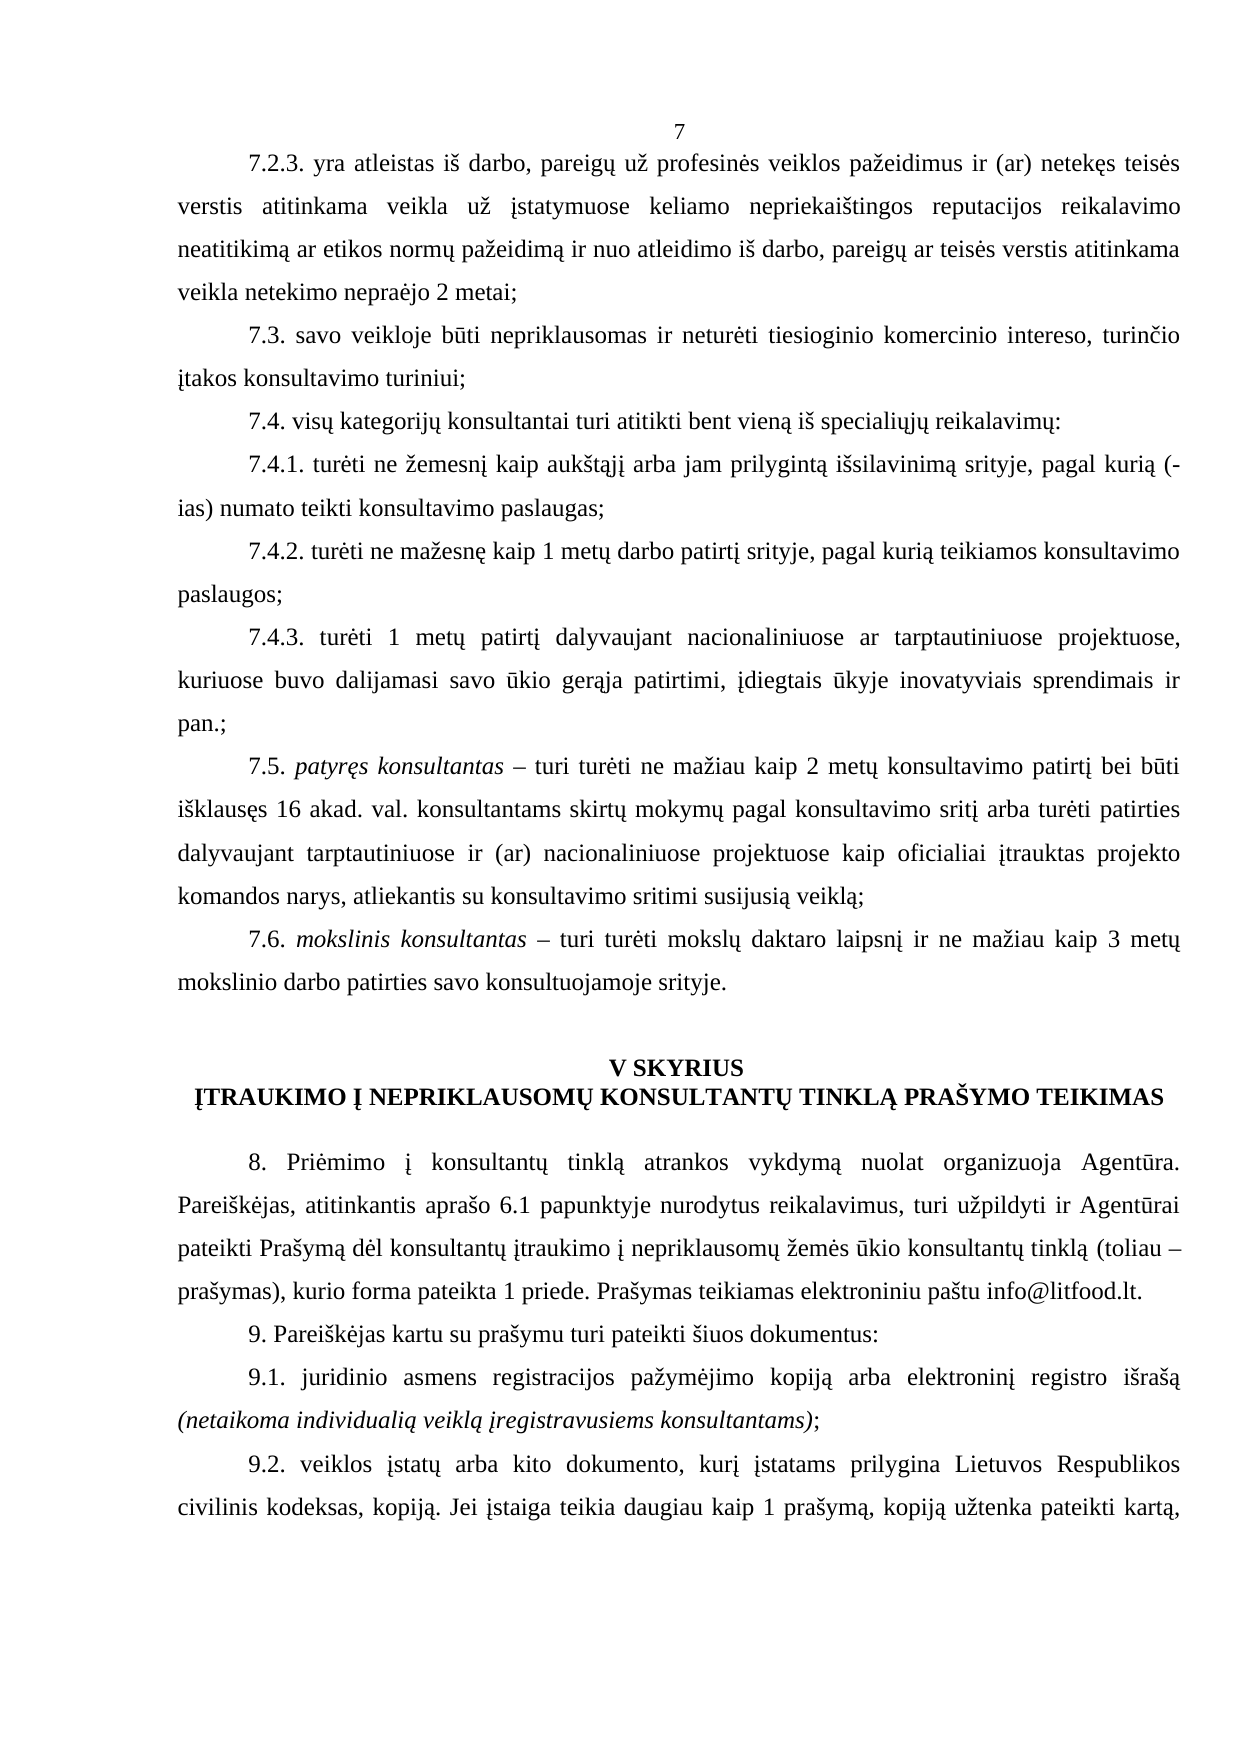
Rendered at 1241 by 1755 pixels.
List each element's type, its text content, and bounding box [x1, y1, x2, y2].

text 7.3. savo veikloje būti nepriklausomas ir neturėti tiesioginio komercinio intereso, turinčio įtakos konsultavimo turiniui; [177, 320, 1181, 392]
text 7.4.1. turėti ne žemesnį kaip aukštąjį arba jam prilygintą išsilavinimą srityje, pagal kurią (-ias) numato teikti konsultavimo paslaugas; [177, 449, 1181, 521]
text 7.4.3. turėti 1 metų patirtį dalyvaujant nacionaliniuose ar tarptautiniuose projektuose, kuriuose buvo dalijamasi savo ūkio gerąja patirtimi, įdiegtais ūkyje inovatyviais sprendimais ir pan.; [177, 622, 1181, 737]
text 7.2.3. yra atleistas iš darbo, pareigų už profesinės veiklos pažeidimus ir (ar) netekęs teisės verstis atitinkama veikla už įstatymuose keliamo nepriekaištingos reputacijos reikalavimo neatitikimą ar etikos normų pažeidimą ir nuo atleidimo iš darbo, pareigų ar teisės verstis atitinkama veikla netekimo nepraėjo 2 metai; [177, 148, 1181, 306]
text 7.4. visų kategorijų konsultantai turi atitikti bent vieną iš specialiųjų reikalavimų: [177, 406, 1181, 435]
text 7.4.2. turėti ne mažesnę kaip 1 metų darbo patirtį srityje, pagal kurią teikiamos konsultavimo paslaugos; [177, 536, 1181, 608]
text 9. Pareiškėjas kartu su prašymu turi pateikti šiuos dokumentus: [177, 1319, 1181, 1348]
text 8. Priėmimo į konsultantų tinklą atrankos vykdymą nuolat organizuoja Agentūra. Pareiškėjas, atitinkantis aprašo 6.1 papunktyje nurodytus reikalavimus, turi užpildyti ir Agentūrai pateikti Prašymą dėl konsultantų įtraukimo į nepriklausomų žemės ūkio konsultantų tinklą (toliau – prašymas), kurio forma pateikta 1 priede. Prašymas teikiamas elektroniniu paštu info@litfood.lt. [177, 1147, 1181, 1305]
text ĮTRAUKIMO Į NEPRIKLAUSOMŲ KONSULTANTŲ TINKLĄ PRAŠYMO TEIKIMAS [177, 1082, 1181, 1111]
text 9.2. veiklos įstatų arba kito dokumento, kurį įstatams prilygina Lietuvos Respublikos civilinis kodeksas, kopiją. Jei įstaiga teikia daugiau kaip 1 prašymą, kopiją užtenka pateikti kartą, [177, 1449, 1181, 1521]
text V SKYRIUS [177, 1053, 1181, 1082]
text 7.5. patyręs konsultantas – turi turėti ne mažiau kaip 2 metų konsultavimo patirtį bei būti išklausęs 16 akad. val. konsultantams skirtų mokymų pagal konsultavimo sritį arba turėti patirties dalyvaujant tarptautiniuose ir (ar) nacionaliniuose projektuose kaip oficialiai įtrauktas projekto komandos narys, atliekantis su konsultavimo sritimi susijusią veiklą; [177, 751, 1181, 909]
text 9.1. juridinio asmens registracijos pažymėjimo kopiją arba elektroninį registro išrašą (netaikoma individualią veiklą įregistravusiems konsultantams); [177, 1362, 1181, 1434]
text 7.6. mokslinis konsultantas – turi turėti mokslų daktaro laipsnį ir ne mažiau kaip 3 metų mokslinio darbo patirties savo konsultuojamoje srityje. [177, 924, 1181, 996]
